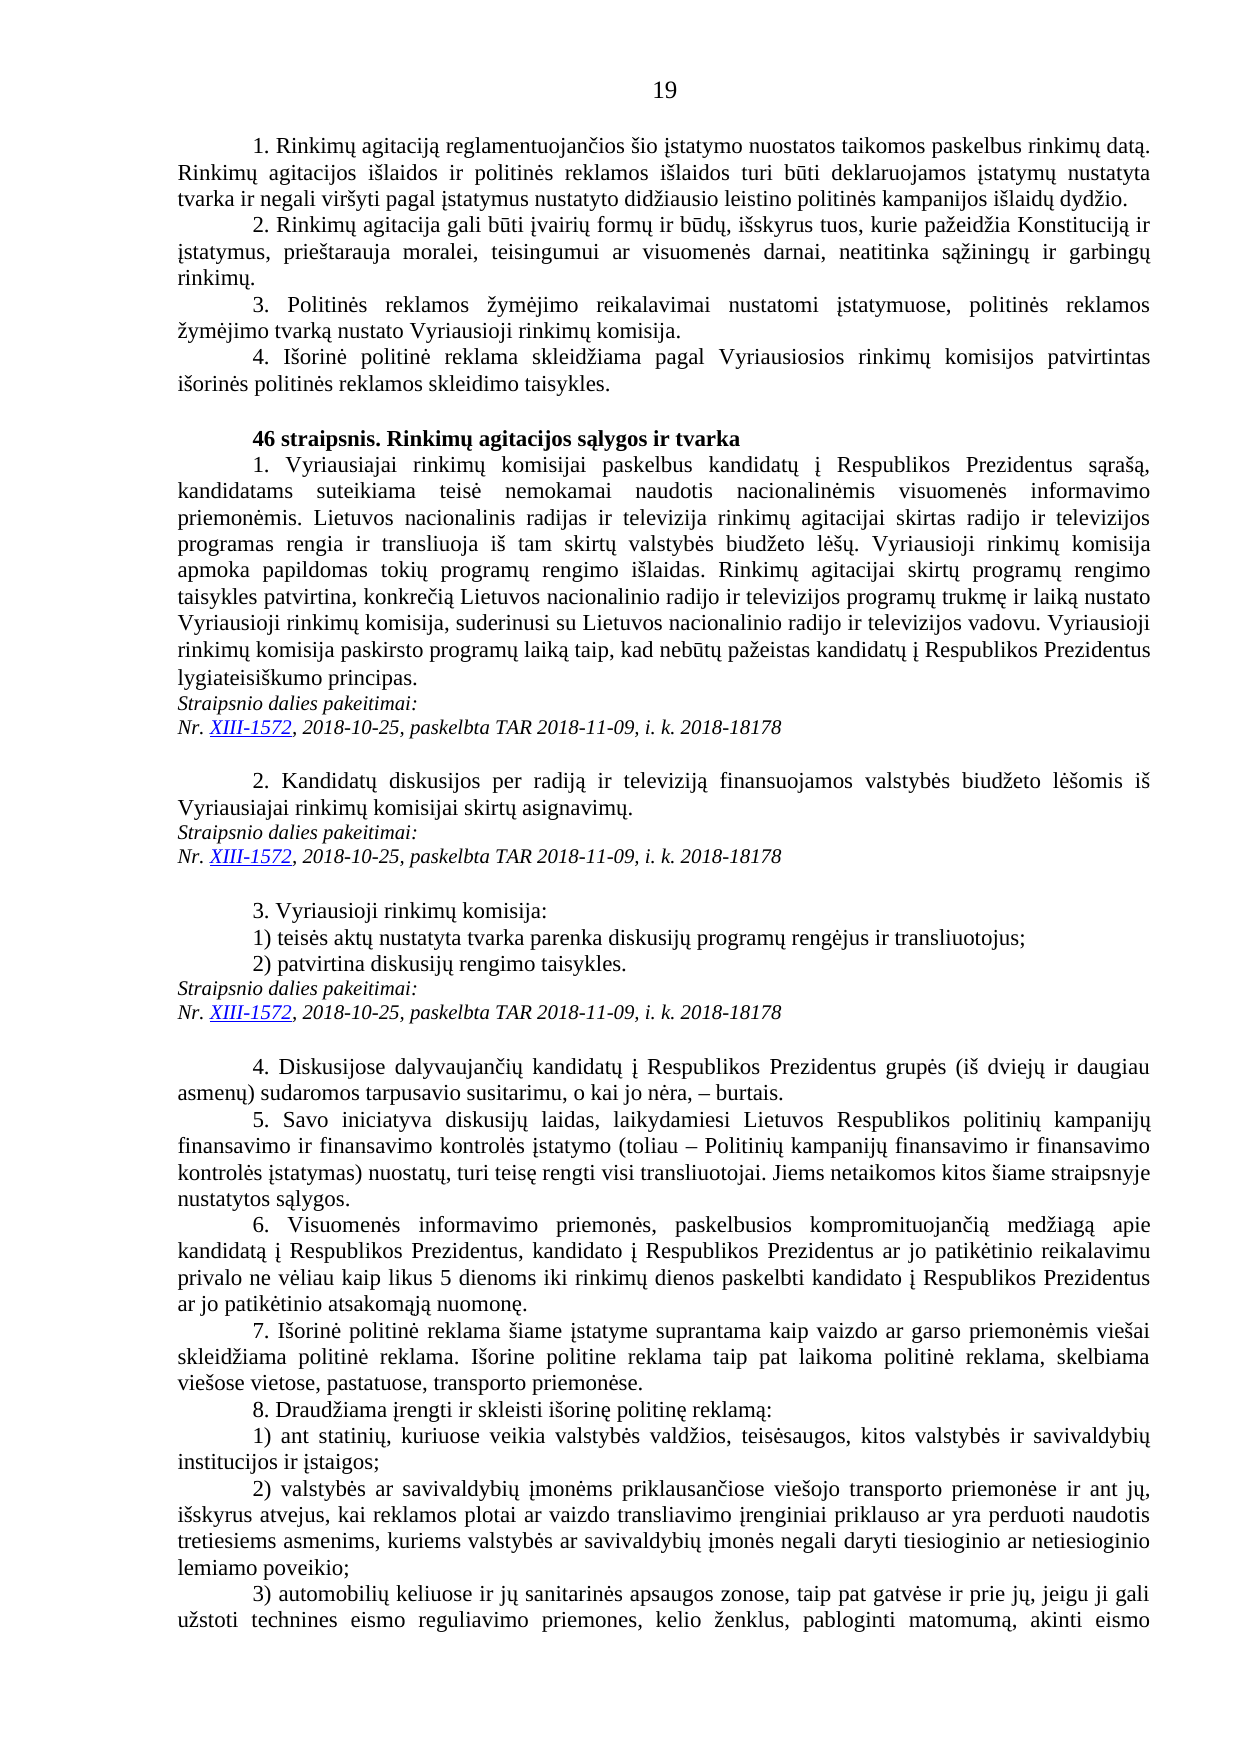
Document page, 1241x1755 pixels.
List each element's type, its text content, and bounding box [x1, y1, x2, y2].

text Straipsnio dalies pakeitimai: [177, 691, 1152, 715]
text 5. Savo iniciatyva diskusijų laidas, laikydamiesi Lietuvos Respublikos politinių kampanijų finansavimo ir finansavimo kontrolės įstatymo (toliau – Politinių kampanijų finansavimo ir finansavimo kontrolės įstatymas) nuostatų, turi teisę rengti visi transliuotojai. Jiems netaikomos kitos šiame straipsnyje nustatytos sąlygos. [177, 1106, 1152, 1211]
text 2. Rinkimų agitacija gali būti įvairių formų ir būdų, išskyrus tuos, kurie pažeidžia Konstituciją ir įstatymus, prieštarauja moralei, teisingumui ar visuomenės darnai, neatitinka sąžiningų ir garbingų rinkimų. [177, 212, 1152, 291]
text 4. Išorinė politinė reklama skleidžiama pagal Vyriausiosios rinkimų komisijos patvirtintas išorinės politinės reklamos skleidimo taisykles. [177, 343, 1152, 396]
text Straipsnio dalies pakeitimai: [177, 820, 1152, 844]
text Nr. XIII-1572, 2018-10-25, paskelbta TAR 2018-11-09, i. k. 2018-18178 [177, 844, 1152, 868]
text 1. Rinkimų agitaciją reglamentuojančios šio įstatymo nuostatos taikomos paskelbus rinkimų datą. Rinkimų agitacijos išlaidos ir politinės reklamos išlaidos turi būti deklaruojamos įstatymų nustatyta tvarka ir negali viršyti pagal įstatymus nustatyto didžiausio leistino politinės kampanijos išlaidų dydžio. [177, 132, 1152, 212]
text 6. Visuomenės informavimo priemonės, paskelbusios kompromituojančią medžiagą apie kandidatą į Respublikos Prezidentus, kandidato į Respublikos Prezidentus ar jo patikėtinio reikalavimu privalo ne vėliau kaip likus 5 dienoms iki rinkimų dienos paskelbti kandidato į Respublikos Prezidentus ar jo patikėtinio atsakomąją nuomonę. [177, 1211, 1152, 1317]
text 46 straipsnis. Rinkimų agitacijos sąlygos ir tvarka [177, 425, 1152, 451]
text 3. Politinės reklamos žymėjimo reikalavimai nustatomi įstatymuose, politinės reklamos žymėjimo tvarką nustato Vyriausioji rinkimų komisija. [177, 291, 1152, 343]
text 1) ant statinių, kuriuose veikia valstybės valdžios, teisėsaugos, kitos valstybės ir savivaldybių institucijos ir įstaigos; [177, 1422, 1152, 1475]
text 3. Vyriausioji rinkimų komisija: [177, 897, 1152, 923]
text 4. Diskusijose dalyvaujančių kandidatų į Respublikos Prezidentus grupės (iš dviejų ir daugiau asmenų) sudaromos tarpusavio susitarimu, o kai jo nėra, – burtais. [177, 1053, 1152, 1106]
text 1. Vyriausiajai rinkimų komisijai paskelbus kandidatų į Respublikos Prezidentus sąrašą, kandidatams suteikiama teisė nemokamai naudotis nacionalinėmis visuomenės informavimo priemonėmis. Lietuvos nacionalinis radijas ir televizija rinkimų agitacijai skirtas radijo ir televizijos programas rengia ir transliuoja iš tam skirtų valstybės biudžeto lėšų. Vyriausioji rinkimų komisija apmoka papildomas tokių programų rengimo išlaidas. Rinkimų agitacijai skirtų programų rengimo taisykles patvirtina, konkrečią Lietuvos nacionalinio radijo ir televizijos programų trukmę ir laiką nustato Vyriausioji rinkimų komisija, suderinusi su Lietuvos nacionalinio radijo ir televizijos vadovu. Vyriausioji rinkimų komisija paskirsto programų laiką taip, kad nebūtų pažeistas kandidatų į Respublikos Prezidentus lygiateisiškumo principas. [177, 451, 1152, 691]
text 2) patvirtina diskusijų rengimo taisykles. [177, 950, 1152, 976]
text Nr. XIII-1572, 2018-10-25, paskelbta TAR 2018-11-09, i. k. 2018-18178 [177, 1000, 1152, 1024]
text 2) valstybės ar savivaldybių įmonėms priklausančiose viešojo transporto priemonėse ir ant jų, išskyrus atvejus, kai reklamos plotai ar vaizdo transliavimo įrenginiai priklauso ar yra perduoti naudotis tretiesiems asmenims, kuriems valstybės ar savivaldybių įmonės negali daryti tiesioginio ar netiesioginio lemiamo poveikio; [177, 1475, 1152, 1580]
text Straipsnio dalies pakeitimai: [177, 976, 1152, 1000]
text 2. Kandidatų diskusijos per radiją ir televiziją finansuojamos valstybės biudžeto lėšomis iš Vyriausiajai rinkimų komisijai skirtų asignavimų. [177, 768, 1152, 820]
text Nr. XIII-1572, 2018-10-25, paskelbta TAR 2018-11-09, i. k. 2018-18178 [177, 715, 1152, 739]
text 7. Išorinė politinė reklama šiame įstatyme suprantama kaip vaizdo ar garso priemonėmis viešai skleidžiama politinė reklama. Išorine politine reklama taip pat laikoma politinė reklama, skelbiama viešose vietose, pastatuose, transporto priemonėse. [177, 1317, 1152, 1396]
text 1) teisės aktų nustatyta tvarka parenka diskusijų programų rengėjus ir transliuotojus; [177, 923, 1152, 950]
text 8. Draudžiama įrengti ir skleisti išorinę politinę reklamą: [177, 1396, 1152, 1422]
text 3) automobilių keliuose ir jų sanitarinės apsaugos zonose, taip pat gatvėse ir prie jų, jeigu ji gali užstoti technines eismo reguliavimo priemones, kelio ženklus, pabloginti matomumą, akinti eismo [177, 1580, 1152, 1633]
